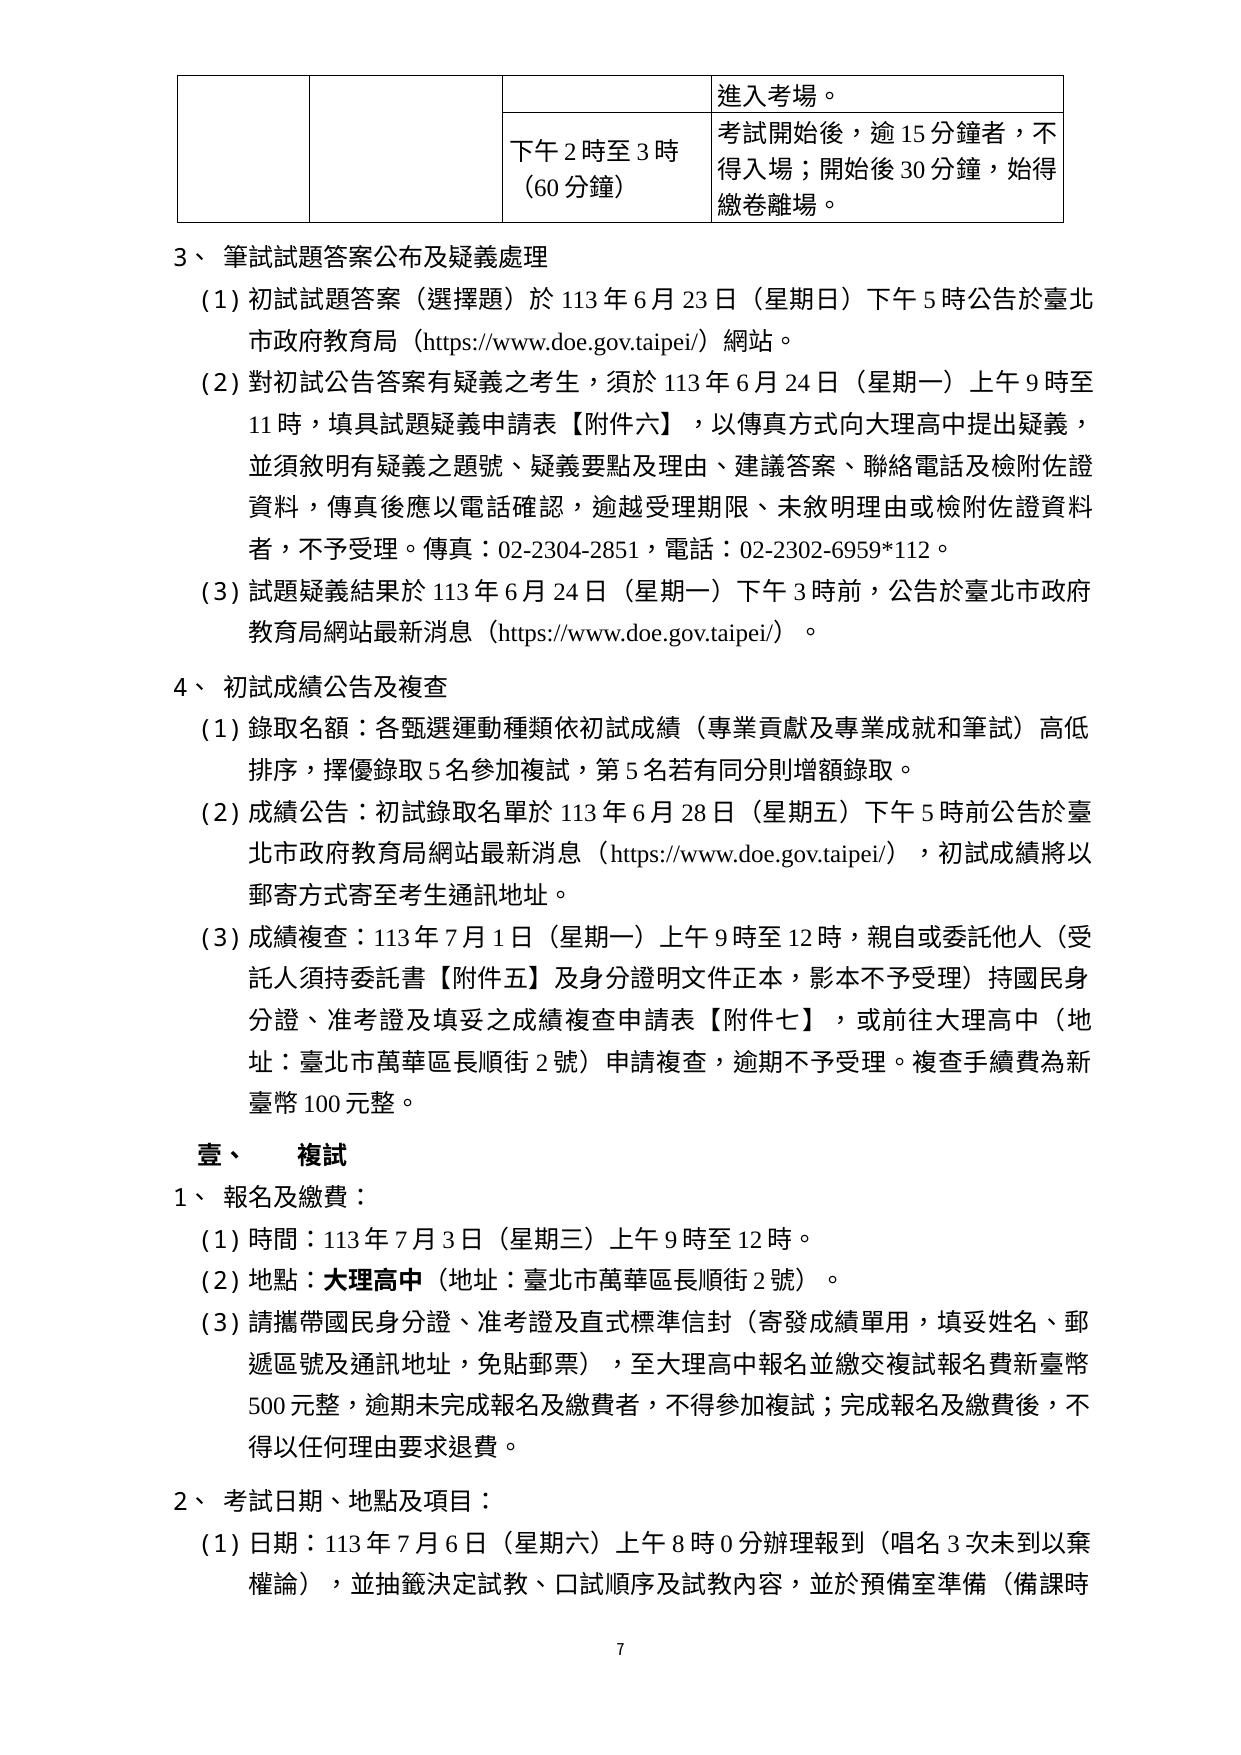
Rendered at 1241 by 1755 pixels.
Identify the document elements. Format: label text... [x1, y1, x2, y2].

list 試題疑義結果於113年6月24日（星期一）下午3時前，公告於臺北市政府教育局網站最新消息（https://www.doe.gov.taipei/）。 [198, 567, 1093, 650]
list 考試日期、地點及項目： [173, 1477, 1093, 1519]
list 成績公告：初試錄取名單於113年6月28日（星期五）下午5時前公告於臺北市政府教育局網站最新消息（https://www.doe.gov.taipei/），初試成績將以郵寄方式寄至考生通訊地址。 [198, 788, 1093, 913]
table_cell 下午2時至3時 （60分鐘） [503, 113, 711, 222]
list 筆試試題答案公布及疑義處理 [173, 233, 1093, 275]
list 請攜帶國民身分證、准考證及直式標準信封（寄發成績單用，填妥姓名、郵遞區號及通訊地址，免貼郵票），至大理高中報名並繳交複試報名費新臺幣500元整，逾期未完成報名及繳費者，不得參加複試；完成報名及繳費後，不得以任何理由要求退費。 [198, 1298, 1093, 1465]
list 時間：113年7月3日（星期三）上午9時至12時。 [198, 1215, 1093, 1256]
list 日期：113年7月6日（星期六）上午8時0分辦理報到（唱名3次未到以棄權論），並抽籤決定試教、口試順序及試教內容，並於預備室準備（備課時 [198, 1519, 1093, 1602]
list 複試 [198, 1131, 1093, 1173]
table_cell [310, 76, 502, 222]
list 錄取名額：各甄選運動種類依初試成績（專業貢獻及專業成就和筆試）高低排序，擇優錄取5名參加複試，第5名若有同分則增額錄取。 [198, 704, 1093, 788]
list 成績複查：113年7月1日（星期一）上午9時至12時，親自或委託他人（受託人須持委託書【附件五】及身分證明文件正本，影本不予受理）持國民身分證、准考證及填妥之成績複查申請表【附件七】，或前往大理高中（地址：臺北市萬華區長順街2號）申請複查，逾期不予受理。複查手續費為新臺幣100元整。 [198, 913, 1093, 1121]
table_cell 考試開始後，逾15分鐘者，不得入場；開始後30分鐘，始得繳卷離場。 [712, 113, 1063, 222]
list 地點：大理高中（地址：臺北市萬華區長順街2號）。 [198, 1256, 1093, 1298]
list 對初試公告答案有疑義之考生，須於113年6月24日（星期一）上午9時至11時，填具試題疑義申請表【附件六】，以傳真方式向大理高中提出疑義，並須敘明有疑義之題號、疑義要點及理由、建議答案、聯絡電話及檢附佐證資料，傳真後應以電話確認，逾越受理期限、未敘明理由或檢附佐證資料者，不予受理。傳真：02-2304-2851，電話：02-2302-6959*112。 [198, 358, 1095, 567]
table_cell [503, 76, 711, 112]
list 報名及繳費： [173, 1173, 1093, 1215]
table_cell 進入考場。 [712, 76, 1063, 112]
table_cell [178, 76, 309, 222]
list 初試試題答案（選擇題）於113年6月23日（星期日）下午5時公告於臺北市政府教育局（https://www.doe.gov.taipei/）網站。 [198, 275, 1095, 358]
list 初試成績公告及複查 [173, 663, 1093, 704]
